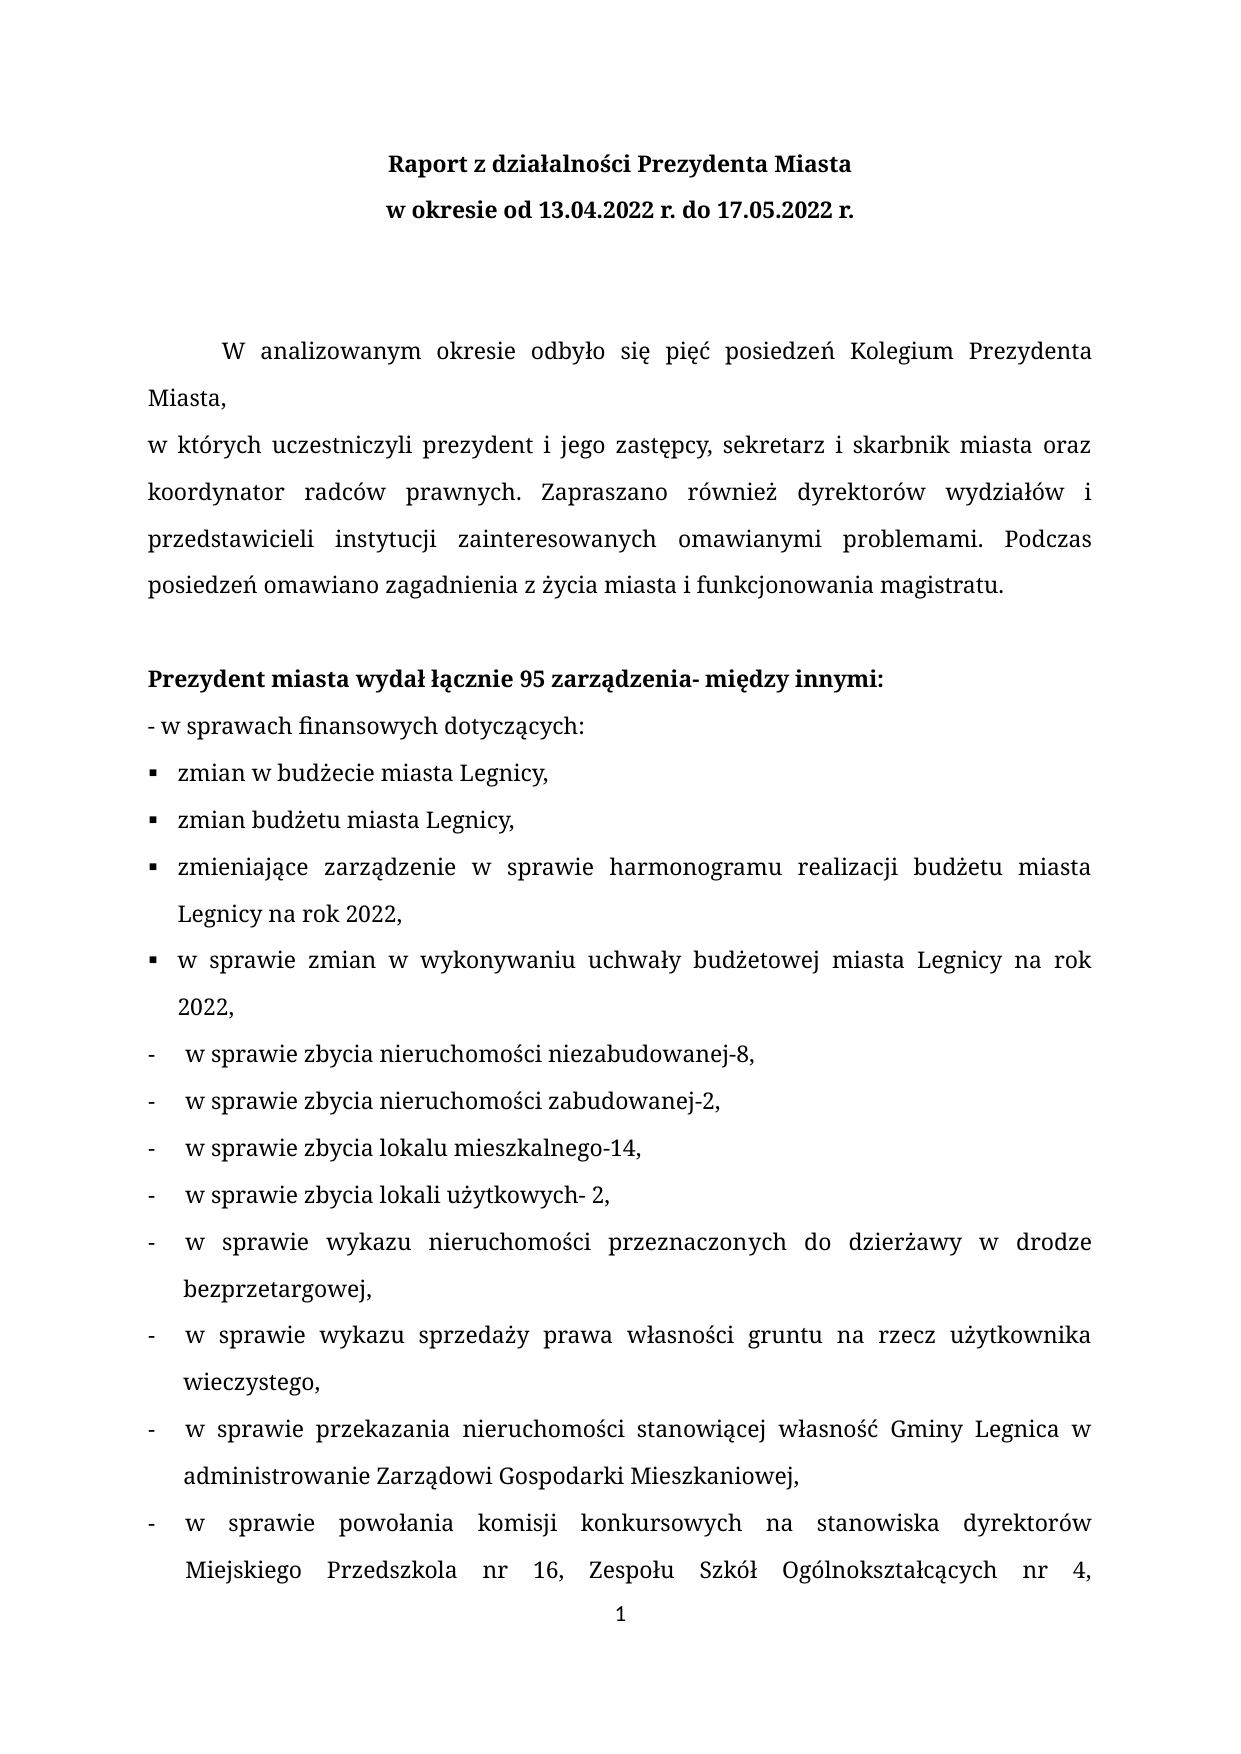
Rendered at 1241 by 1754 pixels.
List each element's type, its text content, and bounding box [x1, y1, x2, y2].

list w sprawie zmian w wykonywaniu uchwały budżetowej miasta Legnicy na rok 2022, [148, 944, 1093, 1023]
list w sprawie zbycia lokali użytkowych- 2, [148, 1179, 1093, 1210]
list zmieniające zarządzenie w sprawie harmonogramu realizacji budżetu miasta Legnicy na rok 2022, [148, 851, 1093, 929]
text w okresie od 13.04.2022 r. do 17.05.2022 r. [148, 194, 1093, 226]
list w sprawie zbycia nieruchomości zabudowanej-2, [148, 1085, 1093, 1116]
list w sprawie wykazu nieruchomości przeznaczonych do dzierżawy w drodze bezprzetargowej, [148, 1226, 1093, 1304]
list w sprawie wykazu sprzedaży prawa własności gruntu na rzecz użytkownika wieczystego, [148, 1319, 1093, 1398]
text - w sprawach finansowych dotyczących: [148, 710, 1093, 741]
text Prezydent miasta wydał łącznie 95 zarządzenia- między innymi: [148, 663, 1093, 694]
list w sprawie powołania komisji konkursowych na stanowiska dyrektorów Miejskiego Przedszkola nr 16, Zespołu Szkół Ogólnokształcących nr 4, [148, 1507, 1093, 1585]
list w sprawie zbycia nieruchomości niezabudowanej-8, [148, 1038, 1093, 1069]
list zmian w budżecie miasta Legnicy, [148, 757, 1093, 788]
list zmian budżetu miasta Legnicy, [148, 804, 1093, 835]
list w sprawie przekazania nieruchomości stanowiącej własność Gminy Legnica w administrowanie Zarządowi Gospodarki Mieszkaniowej, [148, 1413, 1093, 1491]
list w sprawie zbycia lokalu mieszkalnego-14, [148, 1132, 1093, 1163]
text W analizowanym okresie odbyło się pięć posiedzeń Kolegium Prezydenta Miasta, w których uczestniczyli prezydent i jego zastępcy, sekretarz i skarbnik miasta oraz koordynator radców prawnych. Zapraszano również dyrektorów wydziałów i przedstawicieli instytucji zainteresowanych omawianymi problemami. Podczas posiedzeń omawiano zagadnienia z życia miasta i funkcjonowania magistratu. [148, 335, 1093, 601]
text Raport z działalności Prezydenta Miasta [148, 148, 1093, 179]
